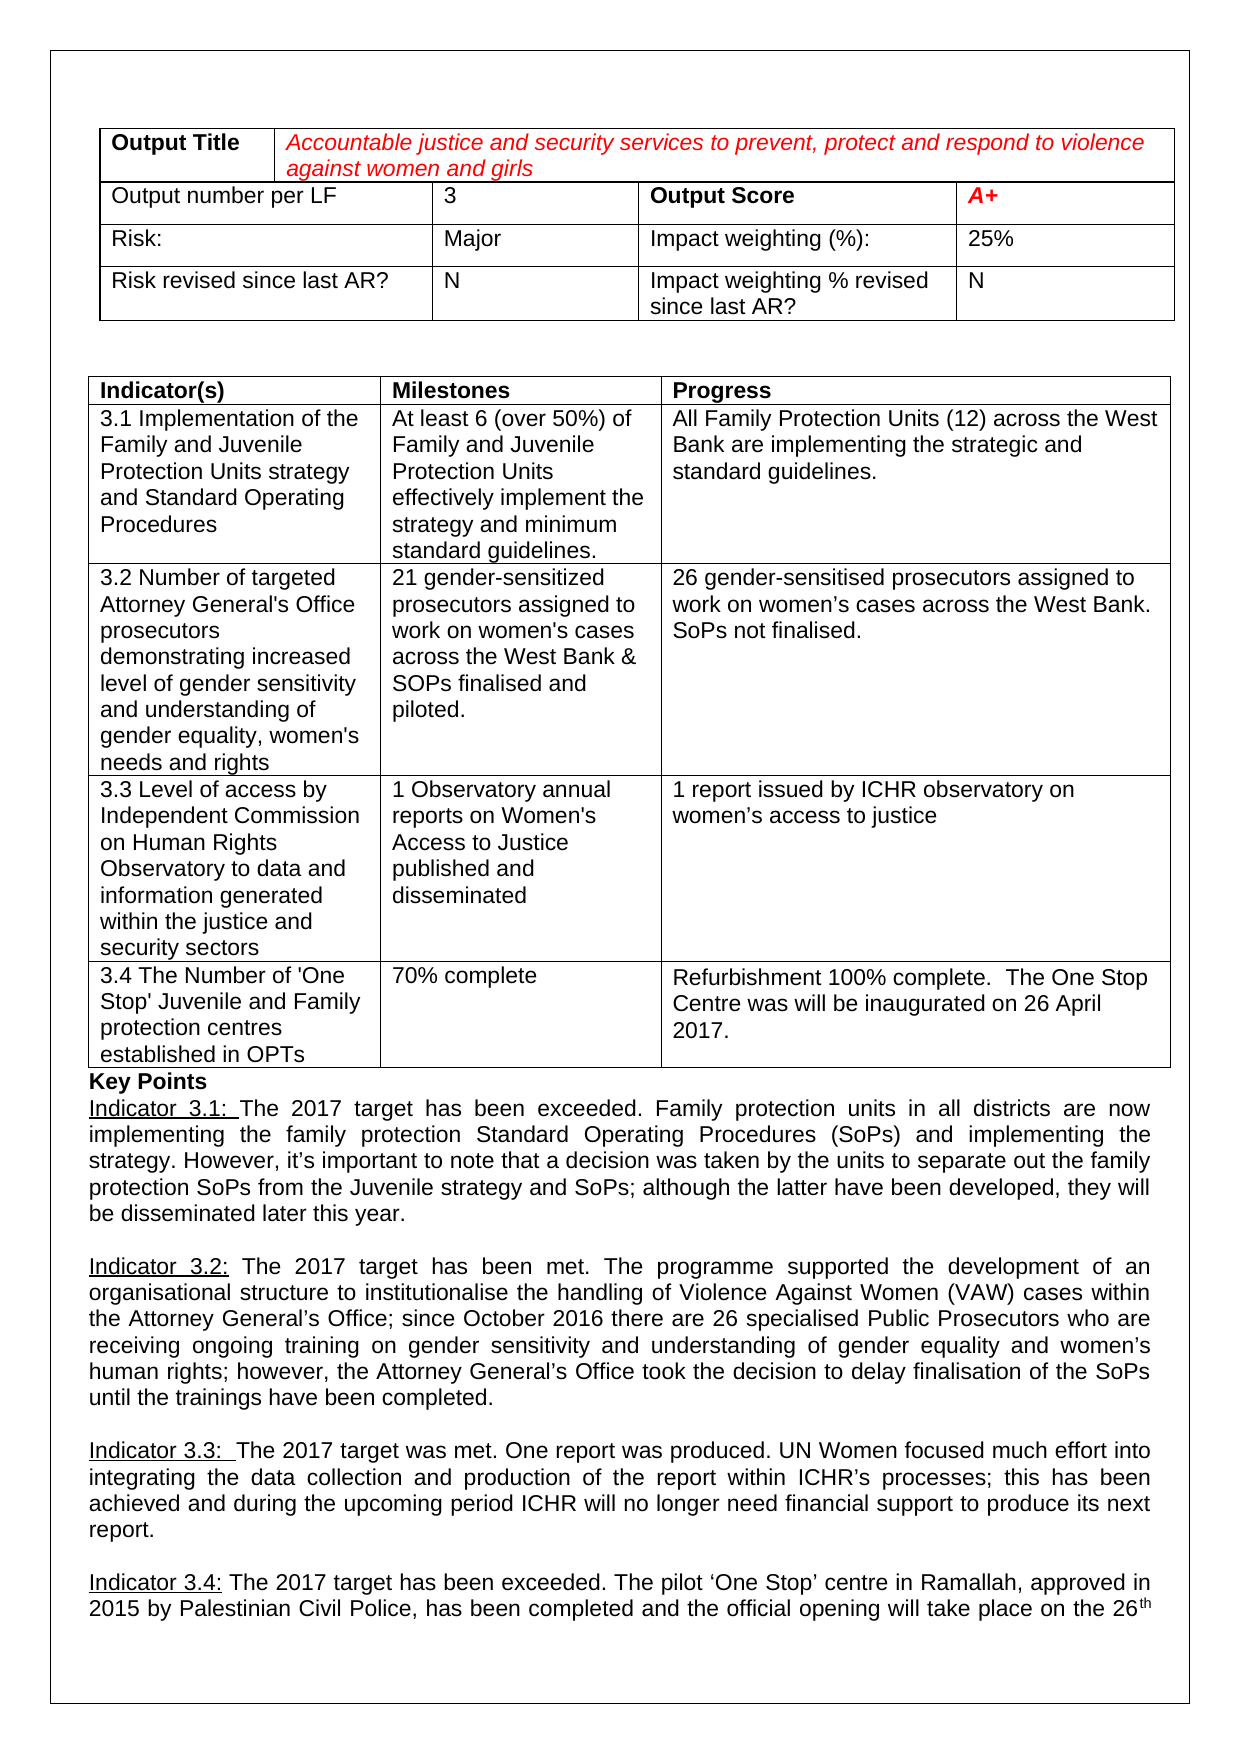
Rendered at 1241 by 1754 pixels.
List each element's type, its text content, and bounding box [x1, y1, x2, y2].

table_cell 3 [433, 183, 638, 223]
table_cell 3.1 Implementation of the Family and Juvenile Protection Units strategy and Standard Operating Procedures [89, 405, 380, 563]
table_cell 1 Observatory annual reports on Women's Access to Justice published and disseminated [381, 776, 661, 961]
text Key Points [89, 1068, 1152, 1094]
table_cell 3.2 Number of targeted Attorney General's Office prosecutors demonstrating increased level of gender sensitivity and understanding of gender equality, women's needs and rights [89, 564, 380, 775]
table_cell Major [433, 225, 638, 266]
text Indicator 3.3: The 2017 target was met. One report was produced. UN Women focused much effort into integrating the data collection and production of the report within ICHR’s processes; this has been achieved and during the upcoming period ICHR will no longer need financial support to produce its next report. [89, 1437, 1152, 1542]
text Indicator 3.4: The 2017 target has been exceeded. The pilot ‘One Stop’ centre in Ramallah, approved in 2015 by Palestinian Civil Police, has been completed and the official opening will take place on the 26th [89, 1569, 1152, 1622]
table_cell 3.4 The Number of 'One Stop' Juvenile and Family protection centres established in OPTs [89, 962, 380, 1067]
table_cell N [957, 267, 1174, 319]
table_cell Risk: [101, 225, 432, 266]
table_cell 25% [957, 225, 1174, 266]
table_header Indicator(s) [89, 377, 380, 404]
table_cell N [433, 267, 638, 319]
table_header Milestones [381, 377, 661, 404]
table_cell 70% complete [381, 962, 661, 1067]
table_cell At least 6 (over 50%) of Family and Juvenile Protection Units effectively implement the strategy and minimum standard guidelines. [381, 405, 661, 563]
table_cell Output number per LF [101, 183, 432, 223]
table_cell A+ [957, 183, 1174, 223]
table_cell Risk revised since last AR? [101, 267, 432, 319]
table_cell All Family Protection Units (12) across the West Bank are implementing the strategic and standard guidelines. [662, 405, 1170, 563]
table_cell 26 gender-sensitised prosecutors assigned to work on women’s cases across the West Bank. SoPs not finalised. [662, 564, 1170, 775]
table_header Progress [662, 377, 1170, 404]
table_cell 1 report issued by ICHR observatory on women’s access to justice [662, 776, 1170, 961]
table_header Accountable justice and security services to prevent, protect and respond to violence against women and girls [275, 129, 1174, 181]
text Indicator 3.2: The 2017 target has been met. The programme supported the development of an organisational structure to institutionalise the handling of Violence Against Women (VAW) cases within the Attorney General’s Office; since October 2016 there are 26 specialised Public Prosecutors who are receiving ongoing training on gender sensitivity and understanding of gender equality and women’s human rights; however, the Attorney General’s Office took the decision to delay finalisation of the SoPs until the trainings have been completed. [89, 1253, 1152, 1411]
text Indicator 3.1: The 2017 target has been exceeded. Family protection units in all districts are now implementing the family protection Standard Operating Procedures (SoPs) and implementing the strategy. However, it’s important to note that a decision was taken by the units to separate out the family protection SoPs from the Juvenile strategy and SoPs; although the latter have been developed, they will be disseminated later this year. [89, 1094, 1152, 1226]
table_cell Refurbishment 100% complete. The One Stop Centre was will be inaugurated on 26 April 2017. [662, 962, 1170, 1067]
table_cell 3.3 Level of access by Independent Commission on Human Rights Observatory to data and information generated within the justice and security sectors [89, 776, 380, 961]
table_cell Output Score [639, 183, 956, 223]
table_cell Impact weighting (%): [639, 225, 956, 266]
table_header Output Title [101, 129, 274, 181]
table_cell Impact weighting % revised since last AR? [639, 267, 956, 319]
table_cell 21 gender-sensitized prosecutors assigned to work on women's cases across the West Bank & SOPs finalised and piloted. [381, 564, 661, 775]
